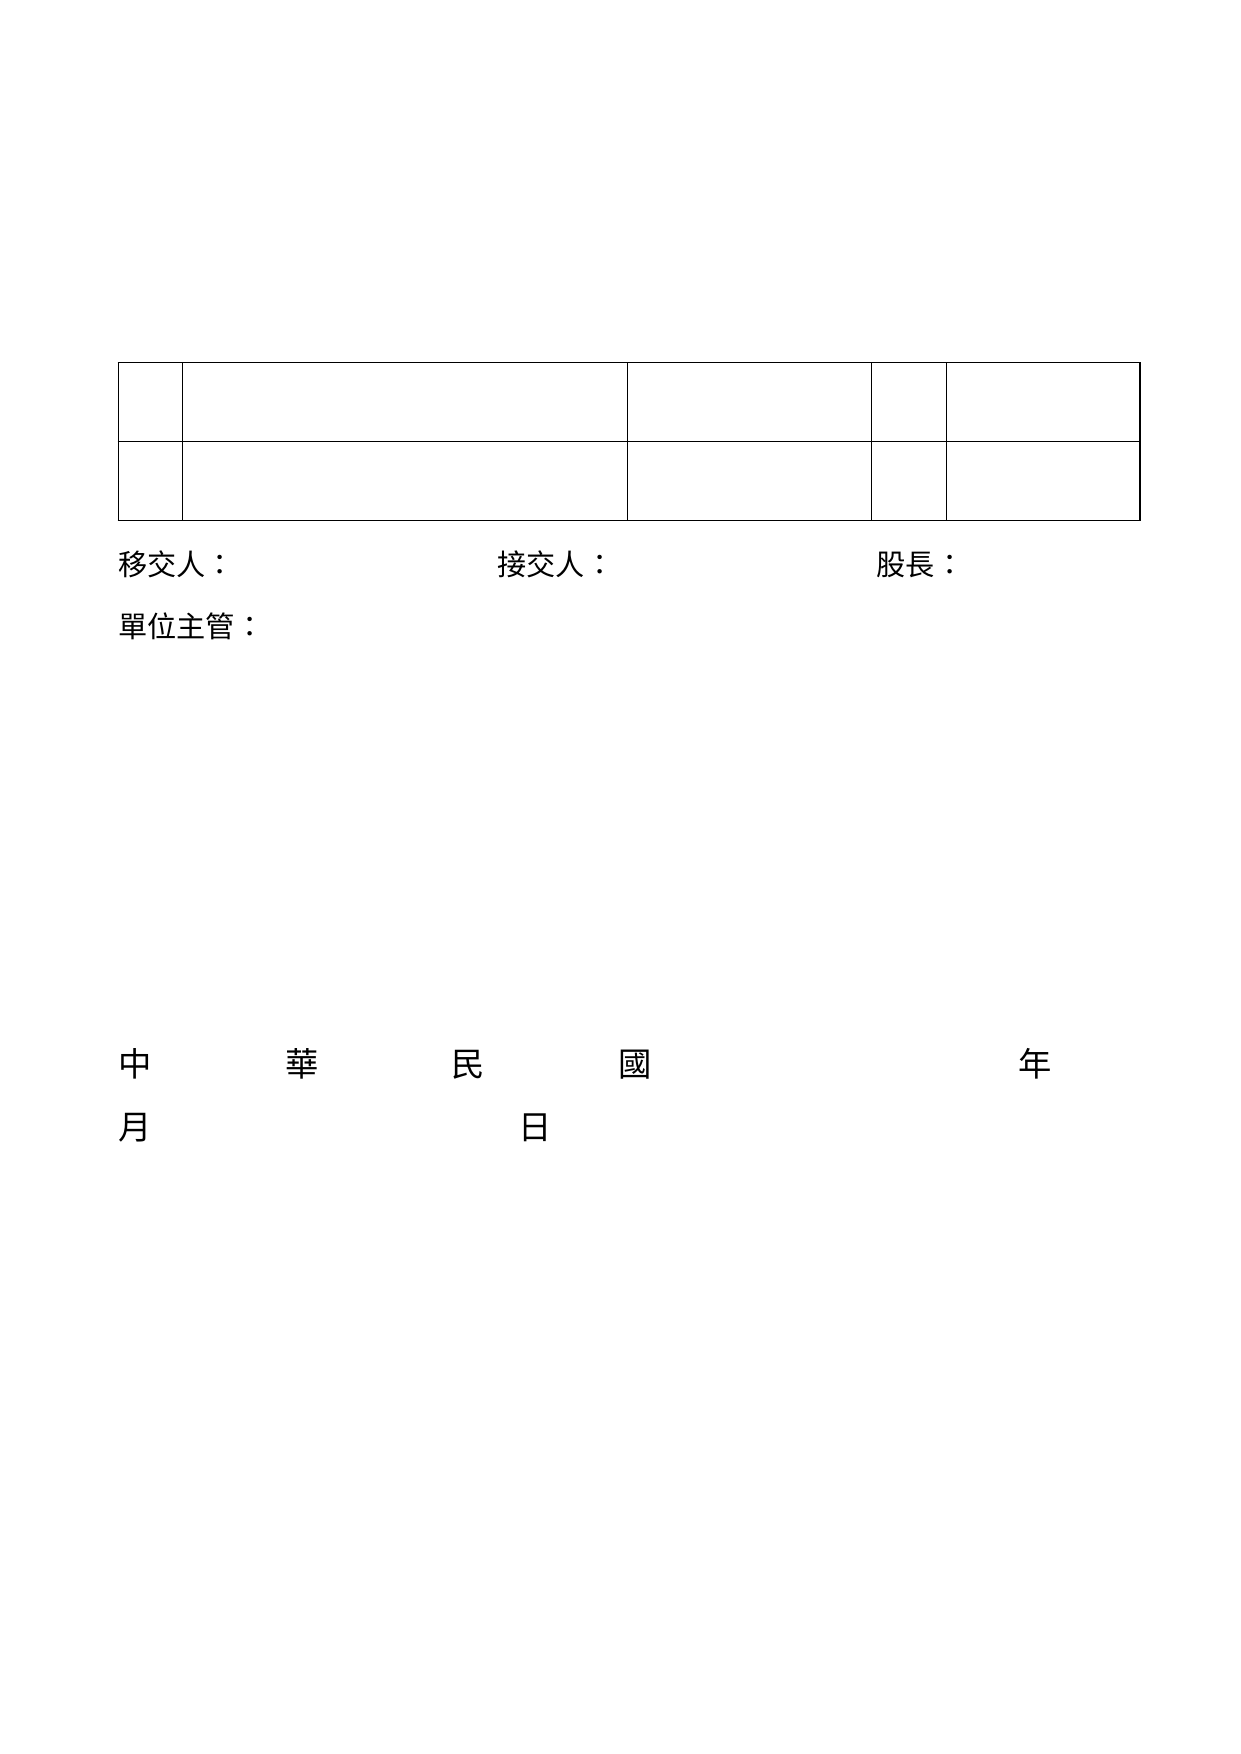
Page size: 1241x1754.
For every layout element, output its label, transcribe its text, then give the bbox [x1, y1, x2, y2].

table_cell [872, 442, 946, 520]
text 移交人： 接交人： 股長： 單位主管： [118, 521, 1122, 646]
table_cell [119, 442, 182, 520]
table_cell [872, 363, 946, 441]
table_cell [183, 442, 627, 520]
table_cell [947, 442, 1139, 520]
table_cell [628, 442, 871, 520]
table_cell [183, 363, 627, 441]
table_cell [119, 363, 182, 441]
text 中 華 民 國 年 月 日 [118, 1021, 1122, 1146]
table_cell [628, 363, 871, 441]
table_cell [947, 363, 1139, 441]
